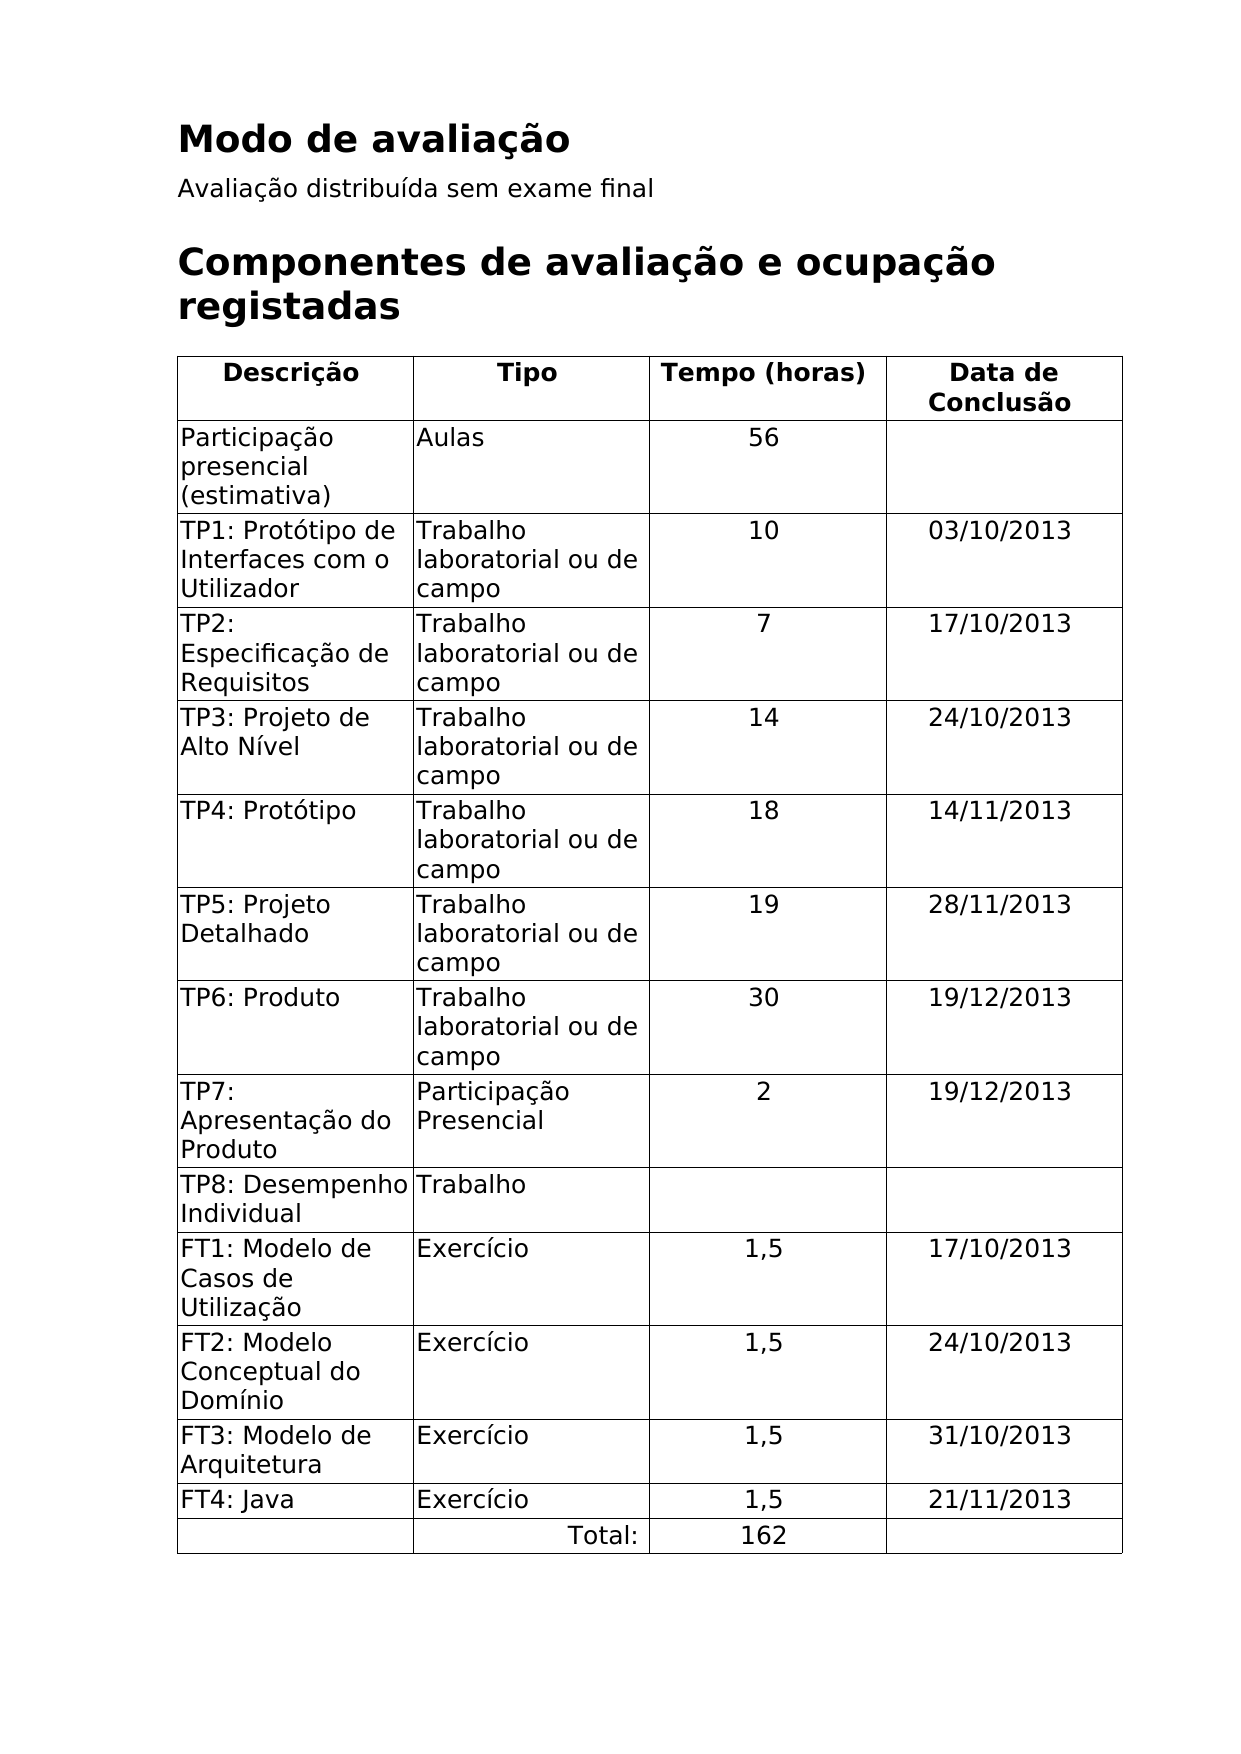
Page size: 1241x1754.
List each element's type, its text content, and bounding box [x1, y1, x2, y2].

table_cell [178, 1519, 413, 1553]
text Avaliação distribuída sem exame final [177, 174, 1122, 203]
table_header Data de Conclusão [887, 357, 1122, 420]
table_cell 17/10/2013 [887, 1233, 1122, 1325]
subtitle Modo de avaliação [177, 118, 1122, 162]
table_cell [887, 421, 1122, 513]
table_cell Trabalho laboratorial ou de campo [414, 701, 649, 793]
table_cell 03/10/2013 [887, 514, 1122, 607]
table_cell TP4: Protótipo [178, 795, 413, 887]
table_cell Participação Presencial [414, 1075, 649, 1167]
table_cell TP3: Projeto de Alto Nível [178, 701, 413, 793]
table_cell Trabalho laboratorial ou de campo [414, 514, 649, 607]
table_cell 21/11/2013 [887, 1484, 1122, 1518]
table_cell 24/10/2013 [887, 1326, 1122, 1418]
table_cell [887, 1168, 1122, 1232]
table_cell 19/12/2013 [887, 1075, 1122, 1167]
table_cell Aulas [414, 421, 649, 513]
table_cell 1,5 [650, 1233, 886, 1325]
table_cell 14/11/2013 [887, 795, 1122, 887]
table_cell TP2: Especificação de Requisitos [178, 608, 413, 700]
table_cell Total: [414, 1519, 649, 1553]
table_cell Trabalho laboratorial ou de campo [414, 888, 649, 980]
table_cell 2 [650, 1075, 886, 1167]
table_cell 1,5 [650, 1326, 886, 1418]
table_cell [887, 1519, 1122, 1553]
table_cell FT2: Modelo Conceptual do Domínio [178, 1326, 413, 1418]
table_cell 24/10/2013 [887, 701, 1122, 793]
subtitle Componentes de avaliação e ocupação registadas [177, 241, 1122, 328]
table_cell 1,5 [650, 1484, 886, 1518]
table_header Tempo (horas) [650, 357, 886, 420]
table_cell 17/10/2013 [887, 608, 1122, 700]
table_cell 28/11/2013 [887, 888, 1122, 980]
table_cell FT1: Modelo de Casos de Utilização [178, 1233, 413, 1325]
table_cell 18 [650, 795, 886, 887]
table_cell TP8: Desempenho Individual [178, 1168, 413, 1232]
table_cell 162 [650, 1519, 886, 1553]
table_cell Trabalho laboratorial ou de campo [414, 608, 649, 700]
table_cell TP7: Apresentação do Produto [178, 1075, 413, 1167]
table_cell 1,5 [650, 1420, 886, 1483]
table_cell 10 [650, 514, 886, 607]
table_cell Trabalho laboratorial ou de campo [414, 981, 649, 1074]
table_header Tipo [414, 357, 649, 420]
table_cell 19/12/2013 [887, 981, 1122, 1074]
table_cell 31/10/2013 [887, 1420, 1122, 1483]
table_cell FT4: Java [178, 1484, 413, 1518]
table_cell Trabalho laboratorial ou de campo [414, 795, 649, 887]
table_header Descrição [178, 357, 413, 420]
table_cell Exercício [414, 1326, 649, 1418]
table_cell 7 [650, 608, 886, 700]
table_cell Exercício [414, 1233, 649, 1325]
table_cell TP1: Protótipo de Interfaces com o Utilizador [178, 514, 413, 607]
table_cell Trabalho [414, 1168, 649, 1232]
table_cell Participação presencial (estimativa) [178, 421, 413, 513]
table_cell 56 [650, 421, 886, 513]
table_cell 30 [650, 981, 886, 1074]
table_cell 14 [650, 701, 886, 793]
table_cell FT3: Modelo de Arquitetura [178, 1420, 413, 1483]
table_cell TP6: Produto [178, 981, 413, 1074]
table_cell Exercício [414, 1484, 649, 1518]
table_cell 19 [650, 888, 886, 980]
table_cell TP5: Projeto Detalhado [178, 888, 413, 980]
table_cell [650, 1168, 886, 1232]
table_cell Exercício [414, 1420, 649, 1483]
